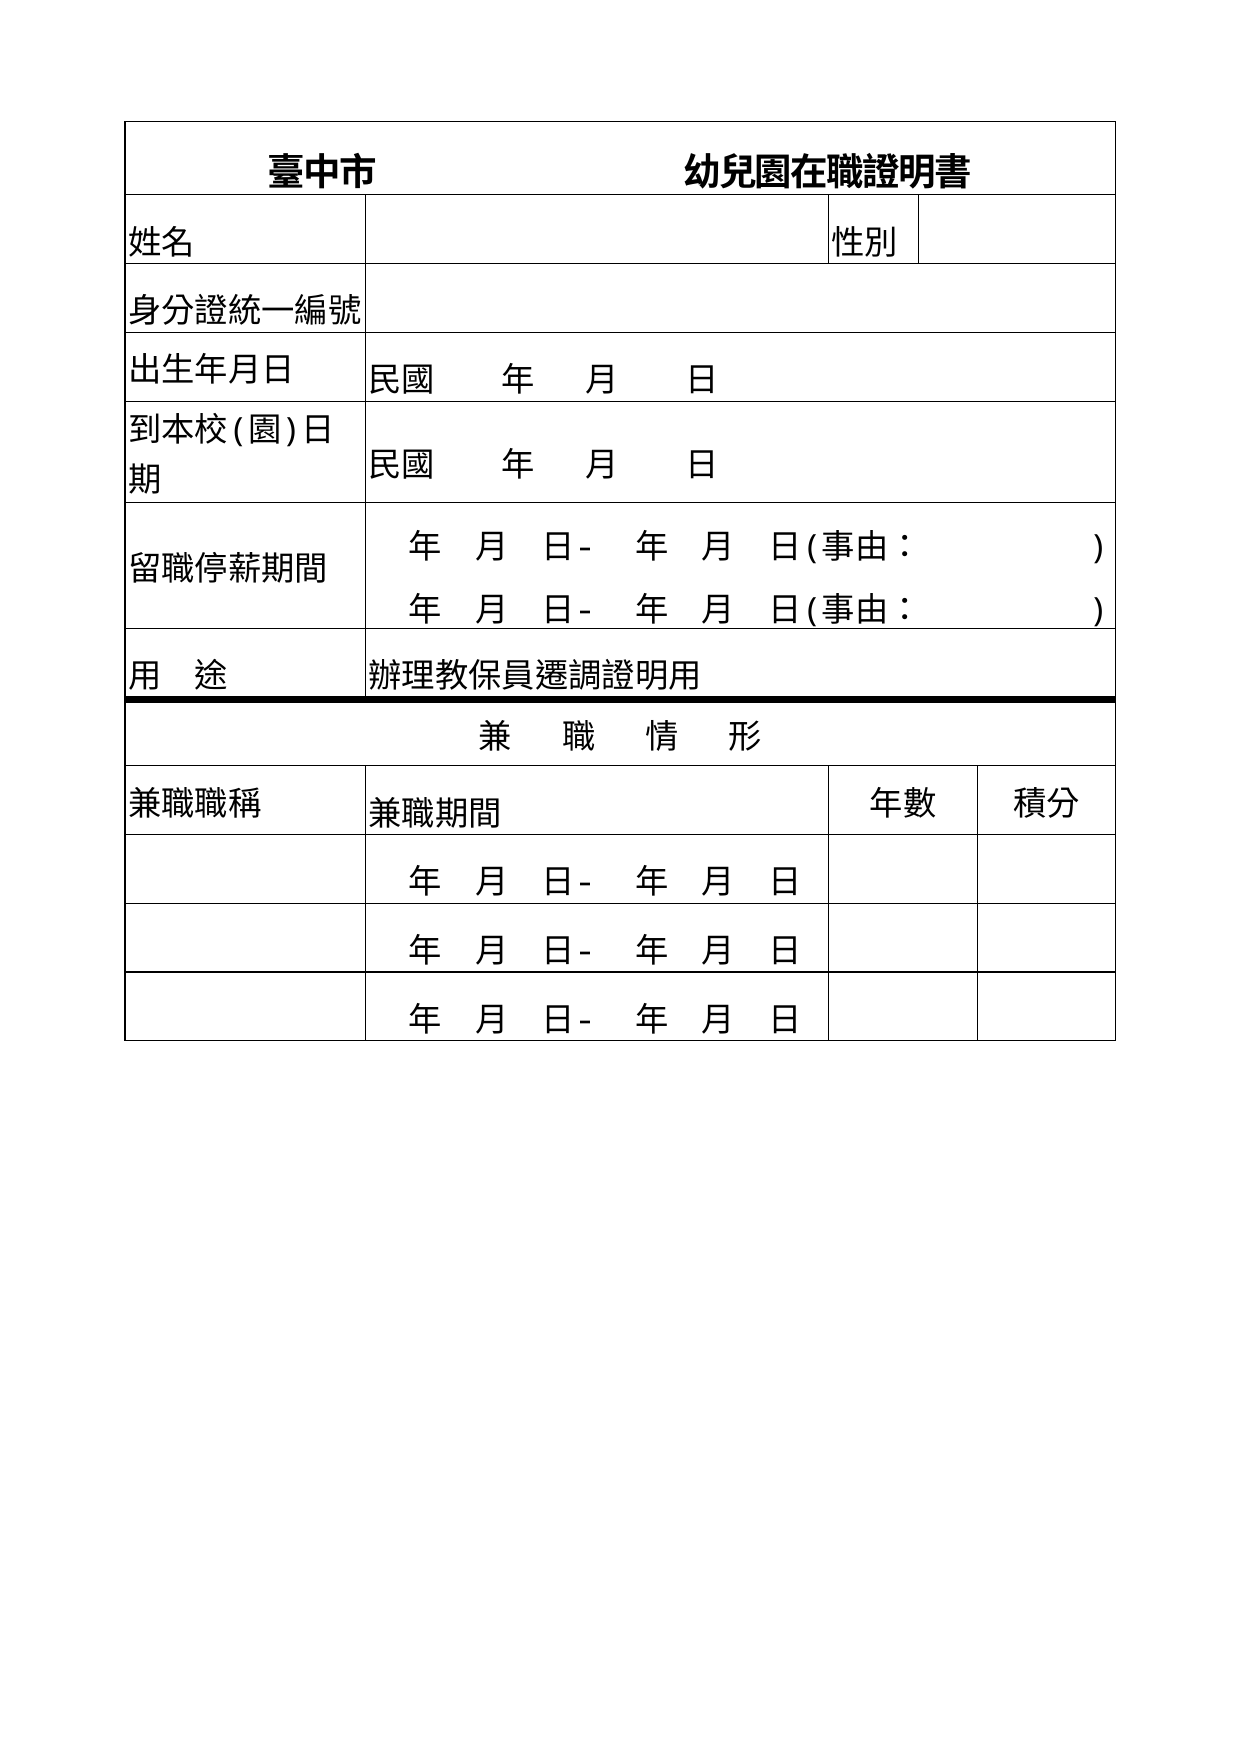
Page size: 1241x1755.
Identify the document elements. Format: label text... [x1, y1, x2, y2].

table_cell 年數 [829, 766, 977, 834]
table_cell 留職停薪期間 [126, 503, 365, 628]
table_cell 兼 職 情 形 [126, 703, 1115, 765]
table_cell [366, 264, 1115, 332]
table_cell 年 月 日- 年 月 日 [366, 904, 828, 971]
table_cell 出生年月日 [126, 333, 365, 401]
table_cell 年 月 日- 年 月 日 [366, 835, 828, 903]
table_cell 到本校(園)日期 [126, 402, 365, 502]
table_cell 兼職期間 [366, 766, 828, 834]
table_cell [978, 973, 1115, 1040]
table_cell [829, 835, 977, 903]
table_cell 民國 年 月 日 [366, 333, 1115, 401]
table_cell [829, 904, 977, 971]
table_cell 年 月 日- 年 月 日 [366, 973, 828, 1040]
table_cell [978, 835, 1115, 903]
table_cell 兼職職稱 [126, 766, 365, 834]
table_header 臺中市 幼兒園在職證明書 [126, 122, 1115, 194]
table_cell 辦理教保員遷調證明用 [366, 629, 1115, 696]
table_cell [978, 904, 1115, 971]
table_cell 性別 [829, 195, 918, 263]
table_cell 身分證統一編號 [126, 264, 365, 332]
table_cell [126, 835, 365, 903]
table_cell [366, 195, 828, 263]
table_cell 用 途 [126, 629, 365, 696]
table_cell 民國 年 月 日 [366, 402, 1115, 502]
table_cell [919, 195, 1115, 263]
table_cell 姓名 [126, 195, 365, 263]
table_cell [126, 904, 365, 971]
table_cell [126, 973, 365, 1040]
table_cell [829, 973, 977, 1040]
table_cell 年 月 日- 年 月 日(事由： ) 年 月 日- 年 月 日(事由： ) [366, 503, 1115, 628]
table_cell 積分 [978, 766, 1115, 834]
